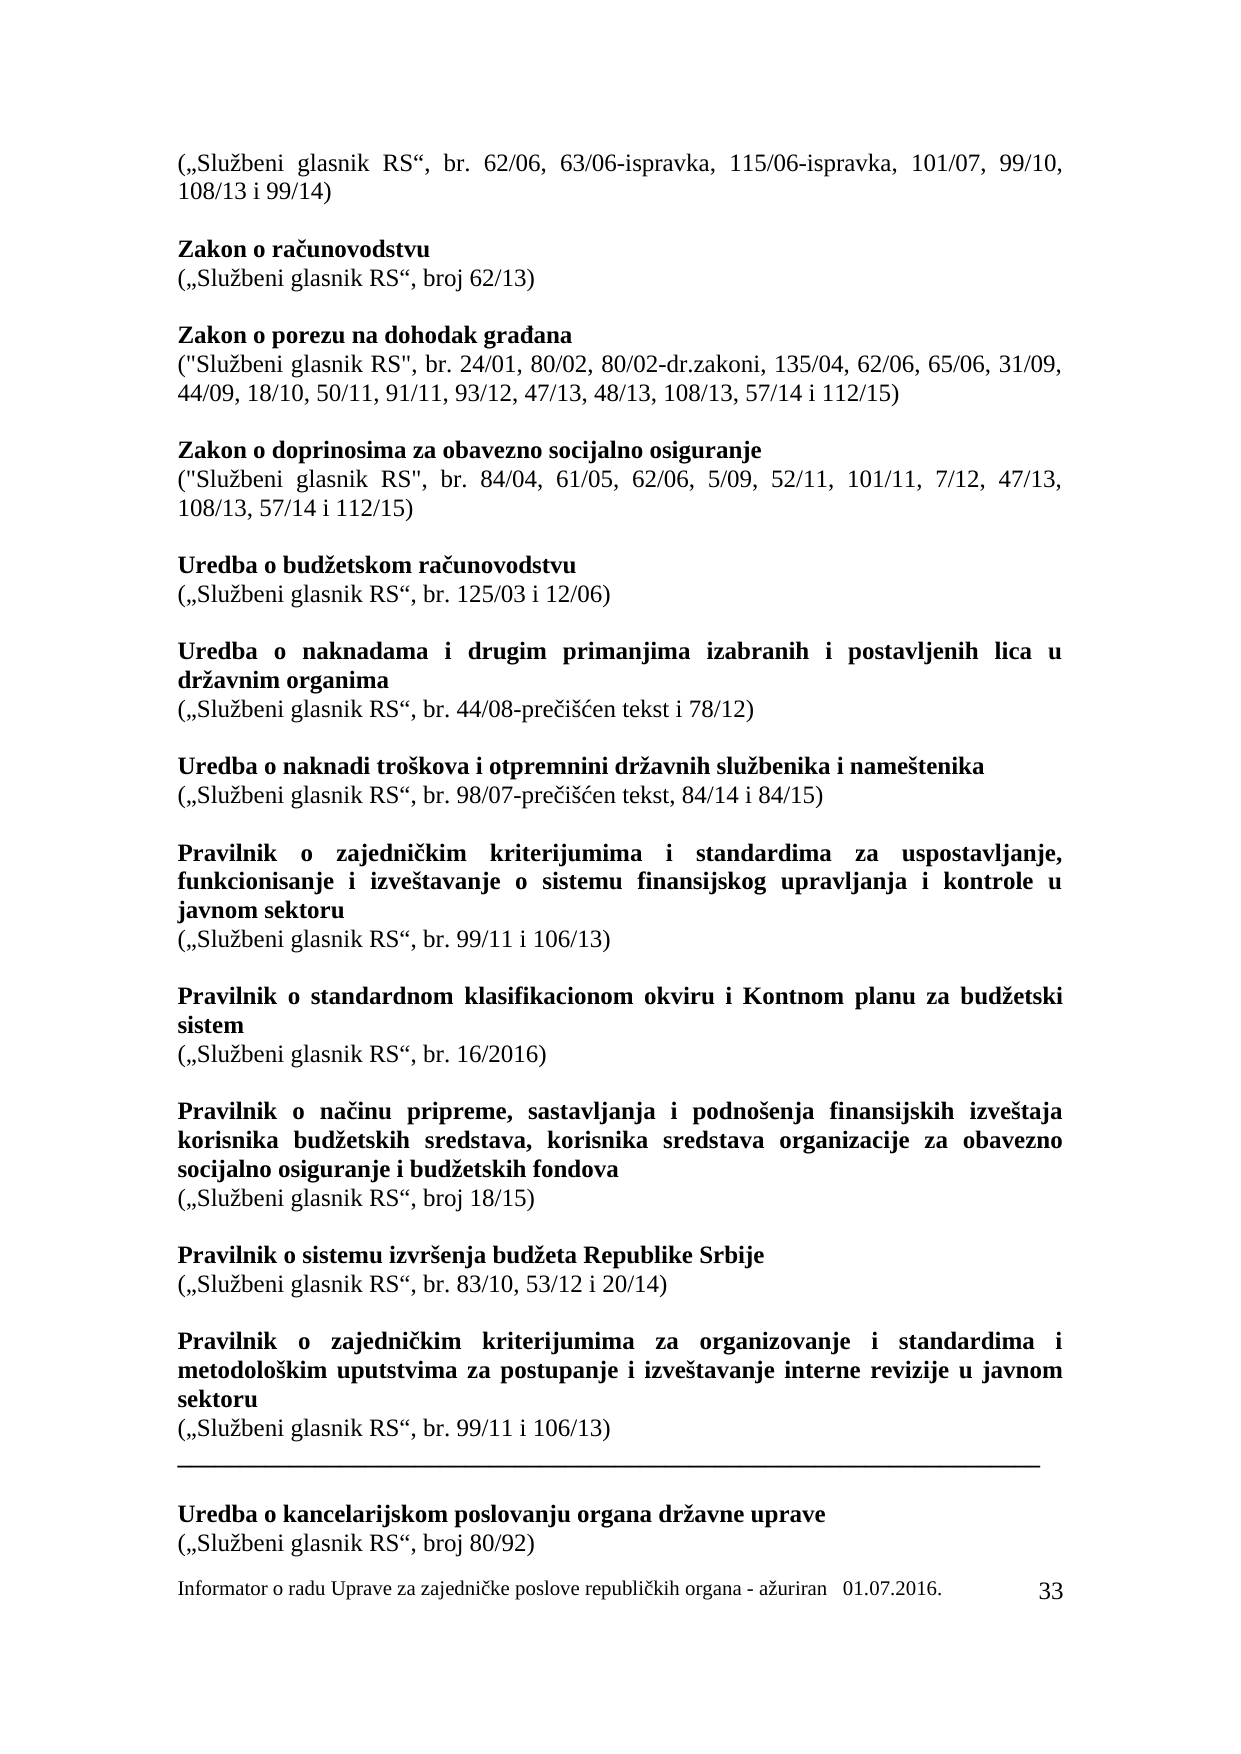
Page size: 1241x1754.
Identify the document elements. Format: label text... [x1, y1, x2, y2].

text ("Službeni glasnik RS", br. 24/01, 80/02, 80/02-dr.zakoni, 135/04, 62/06, 65/06, 31/09, 44/09, 18/10, 50/11, 91/11, 93/12, 47/13, 48/13, 108/13, 57/14 i 112/15) [177, 349, 1063, 406]
text („Službeni glasnik RS“, broj 18/15) [177, 1183, 1063, 1211]
text Pravilnik o zajedničkim kriterijumima i standardima za uspostavlјanje, funkcionisanje i izveštavanje o sistemu finansijskog upravlјanja i kontrole u javnom sektoru [177, 838, 1063, 924]
text Pravilnik o standardnom klasifikacionom okviru i Kontnom planu za budžetski sistem [177, 981, 1063, 1039]
text („Službeni glasnik RS“, broj 62/13) [177, 263, 1063, 291]
text Pravilnik o zajedničkim kriterijumima za organizovanje i standardima i metodološkim uputstvima za postupanje i izveštavanje interne revizije u javnom sektoru [177, 1326, 1063, 1413]
text („Službeni glasnik RS“, br. 16/2016) [177, 1039, 1063, 1068]
text Uredba o naknadi troškova i otpremnini državnih službenika i nameštenika [177, 751, 1063, 780]
text Pravilnik o načinu pripreme, sastavlјanja i podnošenja finansijskih izveštaja korisnika budžetskih sredstava, korisnika sredstava organizacije za obavezno socijalno osiguranje i budžetskih fondova [177, 1096, 1063, 1183]
text („Službeni glasnik RS“, broj 80/92) [177, 1528, 1063, 1556]
text („Službeni glasnik RS“, br. 125/03 i 12/06) [177, 579, 1063, 608]
text („Službeni glasnik RS“, br. 62/06, 63/06-ispravka, 115/06-ispravka, 101/07, 99/10, 108/13 i 99/14) [177, 148, 1063, 205]
text („Službeni glasnik RS“, br. 98/07-prečišćen tekst, 84/14 i 84/15) [177, 780, 1063, 809]
text Zakon o porezu na dohodak građana [177, 320, 1063, 349]
text („Službeni glasnik RS“, br. 99/11 i 106/13) [177, 924, 1063, 953]
text Uredba o kancelarijskom poslovanju organa državne uprave [177, 1499, 1063, 1528]
text Pravilnik o sistemu izvršenja budžeta Republike Srbije [177, 1240, 1063, 1269]
text Zakon o računovodstvu [177, 234, 1063, 263]
text ("Službeni glasnik RS", br. 84/04, 61/05, 62/06, 5/09, 52/11, 101/11, 7/12, 47/13, 108/13, 57/14 i 112/15) [177, 464, 1063, 521]
text („Službeni glasnik RS“, br. 99/11 i 106/13) [177, 1413, 1063, 1441]
text Uredba o budžetskom računovodstvu [177, 550, 1063, 579]
text Zakon o doprinosima za obavezno socijalno osiguranje [177, 435, 1063, 464]
text („Službeni glasnik RS“, br. 83/10, 53/12 i 20/14) [177, 1269, 1063, 1298]
text _____________________________________________________________________ [177, 1441, 1063, 1470]
text („Službeni glasnik RS“, br. 44/08-prečišćen tekst i 78/12) [177, 694, 1063, 723]
text Uredba o naknadama i drugim primanjima izabranih i postavlјenih lica u državnim organima [177, 636, 1063, 694]
